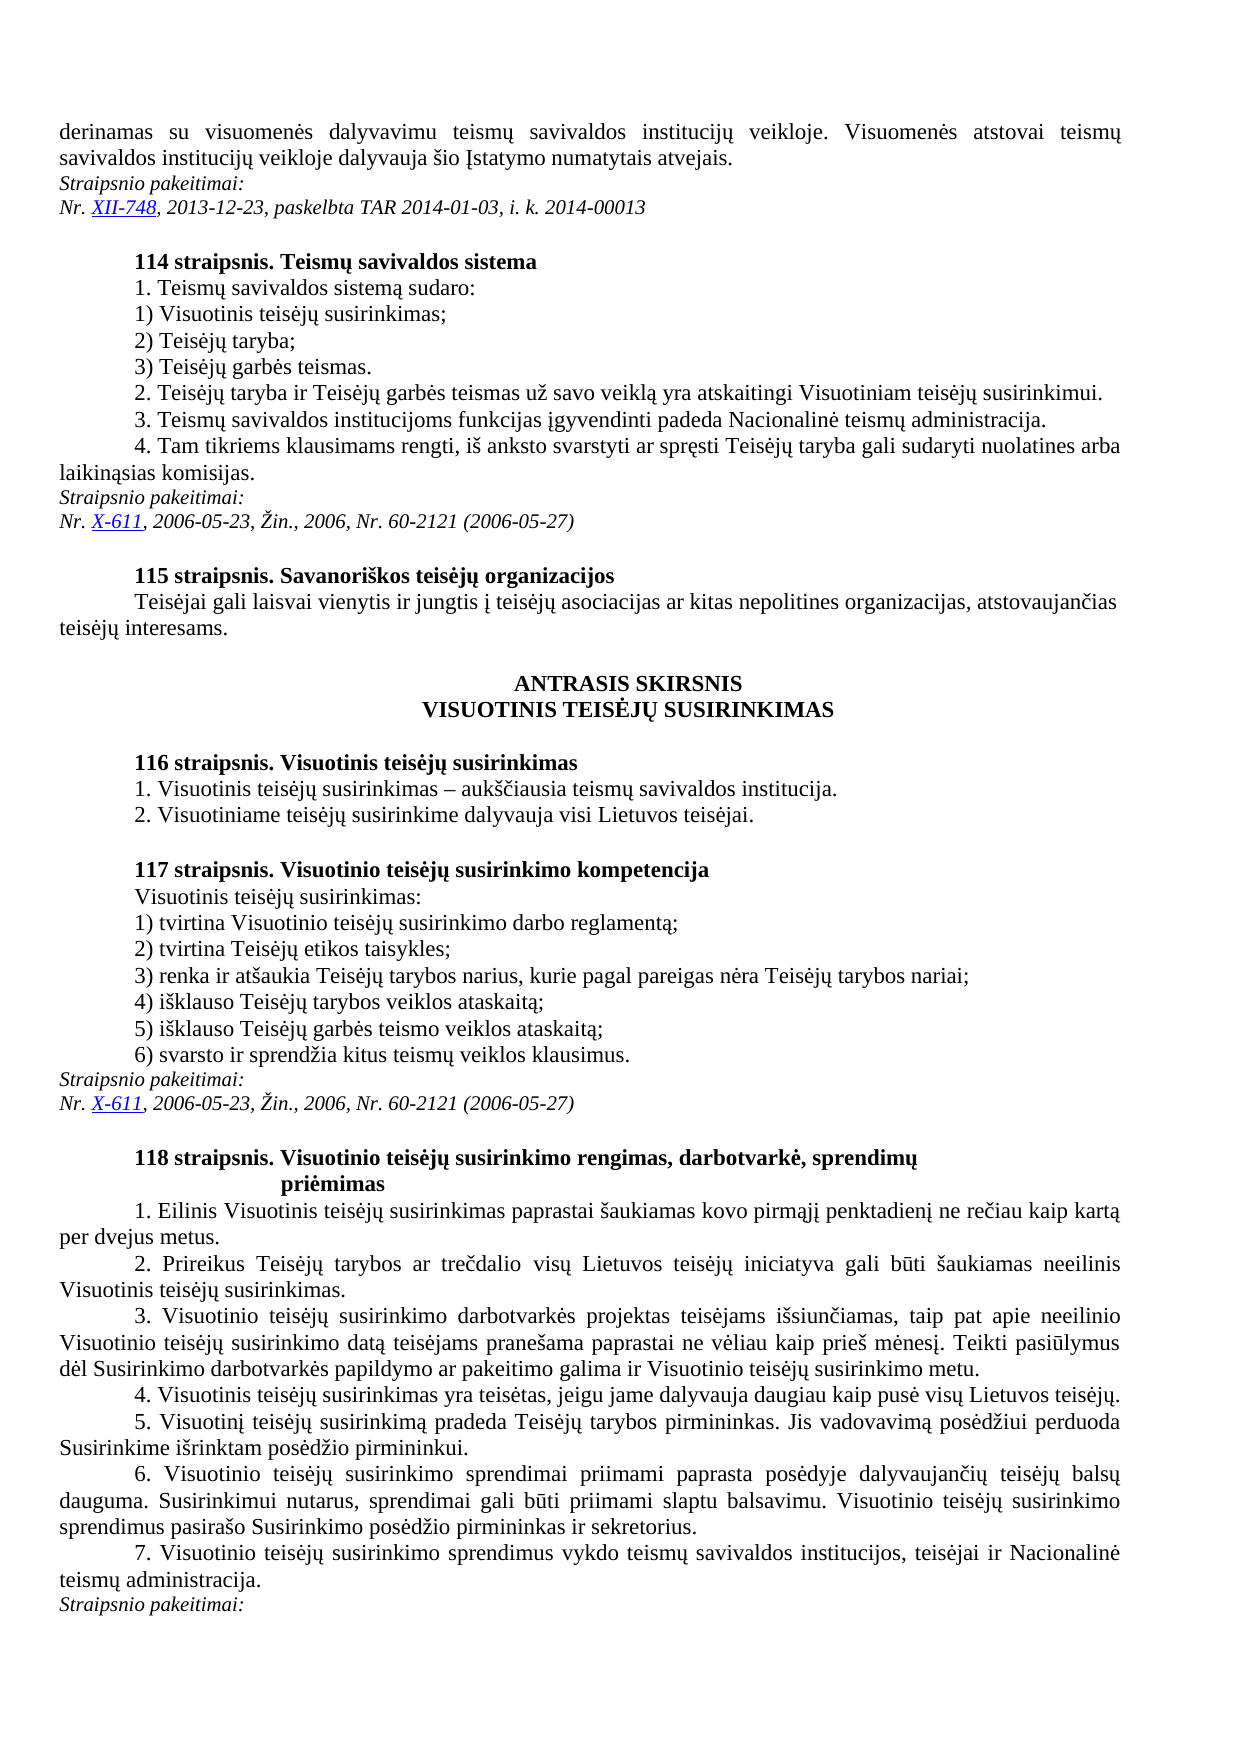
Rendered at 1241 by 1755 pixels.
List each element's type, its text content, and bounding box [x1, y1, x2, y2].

text 2) Teisėjų taryba; [59, 327, 1122, 353]
text 4. Visuotinis teisėjų susirinkimas yra teisėtas, jeigu jame dalyvauja daugiau kaip pusė visų Lietuvos teisėjų. [59, 1381, 1122, 1408]
text 2. Visuotiniame teisėjų susirinkime dalyvauja visi Lietuvos teisėjai. [59, 801, 1122, 828]
text Visuotinis teisėjų susirinkimas: [59, 883, 1122, 909]
text Nr. X-611, 2006-05-23, Žin., 2006, Nr. 60-2121 (2006-05-27) [59, 1091, 1122, 1115]
text 3. Visuotinio teisėjų susirinkimo darbotvarkės projektas teisėjams išsiunčiamas, taip pat apie neeilinio Visuotinio teisėjų susirinkimo datą teisėjams pranešama paprastai ne vėliau kaip prieš mėnesį. Teikti pasiūlymus dėl Susirinkimo darbotvarkės papildymo ar pakeitimo galima ir Visuotinio teisėjų susirinkimo metu. [59, 1302, 1122, 1381]
text 1) Visuotinis teisėjų susirinkimas; [59, 300, 1122, 327]
text Teisėjai gali laisvai vienytis ir jungtis į teisėjų asociacijas ar kitas nepolitines organizacijas, atstovaujančias teisėjų interesams. [59, 588, 1122, 641]
text 7. Visuotinio teisėjų susirinkimo sprendimus vykdo teismų savivaldos institucijos, teisėjai ir Nacionalinė teismų administracija. [59, 1539, 1122, 1592]
text 3. Teismų savivaldos institucijoms funkcijas įgyvendinti padeda Nacionalinė teismų administracija. [59, 406, 1122, 432]
text Straipsnio pakeitimai: [59, 171, 1122, 195]
text 2. Prireikus Teisėjų tarybos ar trečdalio visų Lietuvos teisėjų iniciatyva gali būti šaukiamas neeilinis Visuotinis teisėjų susirinkimas. [59, 1249, 1122, 1302]
text 5. Visuotinį teisėjų susirinkimą pradeda Teisėjų tarybos pirmininkas. Jis vadovavimą posėdžiui perduoda Susirinkime išrinktam posėdžio pirmininkui. [59, 1408, 1122, 1460]
text 1. Eilinis Visuotinis teisėjų susirinkimas paprastai šaukiamas kovo pirmąjį penktadienį ne rečiau kaip kartą per dvejus metus. [59, 1197, 1122, 1249]
text 6. Visuotinio teisėjų susirinkimo sprendimai priimami paprasta posėdyje dalyvaujančių teisėjų balsų dauguma. Susirinkimui nutarus, sprendimai gali būti priimami slaptu balsavimu. Visuotinio teisėjų susirinkimo sprendimus pasirašo Susirinkimo posėdžio pirmininkas ir sekretorius. [59, 1460, 1122, 1539]
text 1) tvirtina Visuotinio teisėjų susirinkimo darbo reglamentą; [59, 909, 1122, 936]
text 114 straipsnis. Teismų savivaldos sistema [59, 248, 1122, 274]
text 115 straipsnis. Savanoriškos teisėjų organizacijos [59, 562, 1122, 588]
text 1. Teismų savivaldos sistemą sudaro: [59, 274, 1122, 300]
text ANTRASIS SKIRSNIS [59, 669, 1122, 696]
text Nr. X-611, 2006-05-23, Žin., 2006, Nr. 60-2121 (2006-05-27) [59, 509, 1122, 533]
text 116 straipsnis. Visuotinis teisėjų susirinkimas [59, 749, 1122, 775]
text 6) svarsto ir sprendžia kitus teismų veiklos klausimus. [59, 1041, 1122, 1067]
text Straipsnio pakeitimai: [59, 1592, 1122, 1616]
text 5) išklauso Teisėjų garbės teismo veiklos ataskaitą; [59, 1014, 1122, 1041]
text 2. Teisėjų taryba ir Teisėjų garbės teismas už savo veiklą yra atskaitingi Visuotiniam teisėjų susirinkimui. [59, 379, 1122, 406]
text Straipsnio pakeitimai: [59, 485, 1122, 509]
text Straipsnio pakeitimai: [59, 1067, 1122, 1091]
text 2) tvirtina Teisėjų etikos taisykles; [59, 936, 1122, 962]
text 118 straipsnis. Visuotinio teisėjų susirinkimo rengimas, darbotvarkė, sprendimų [134, 1144, 1122, 1171]
text priėmimas [281, 1171, 1122, 1197]
text VISUOTINIS TEISĖJŲ SUSIRINKIMAS [59, 696, 1122, 722]
text 4. Tam tikriems klausimams rengti, iš anksto svarstyti ar spręsti Teisėjų taryba gali sudaryti nuolatines arba laikinąsias komisijas. [59, 432, 1122, 485]
text 4) išklauso Teisėjų tarybos veiklos ataskaitą; [59, 988, 1122, 1014]
text 3) Teisėjų garbės teismas. [59, 353, 1122, 379]
text 117 straipsnis. Visuotinio teisėjų susirinkimo kompetencija [59, 856, 1122, 883]
text Nr. XII-748, 2013-12-23, paskelbta TAR 2014-01-03, i. k. 2014-00013 [59, 195, 1122, 219]
text 1. Visuotinis teisėjų susirinkimas – aukščiausia teismų savivaldos institucija. [59, 775, 1122, 801]
text derinamas su visuomenės dalyvavimu teismų savivaldos institucijų veikloje. Visuomenės atstovai teismų savivaldos institucijų veikloje dalyvauja šio Įstatymo numatytais atvejais. [59, 118, 1122, 171]
text 3) renka ir atšaukia Teisėjų tarybos narius, kurie pagal pareigas nėra Teisėjų tarybos nariai; [59, 962, 1122, 988]
